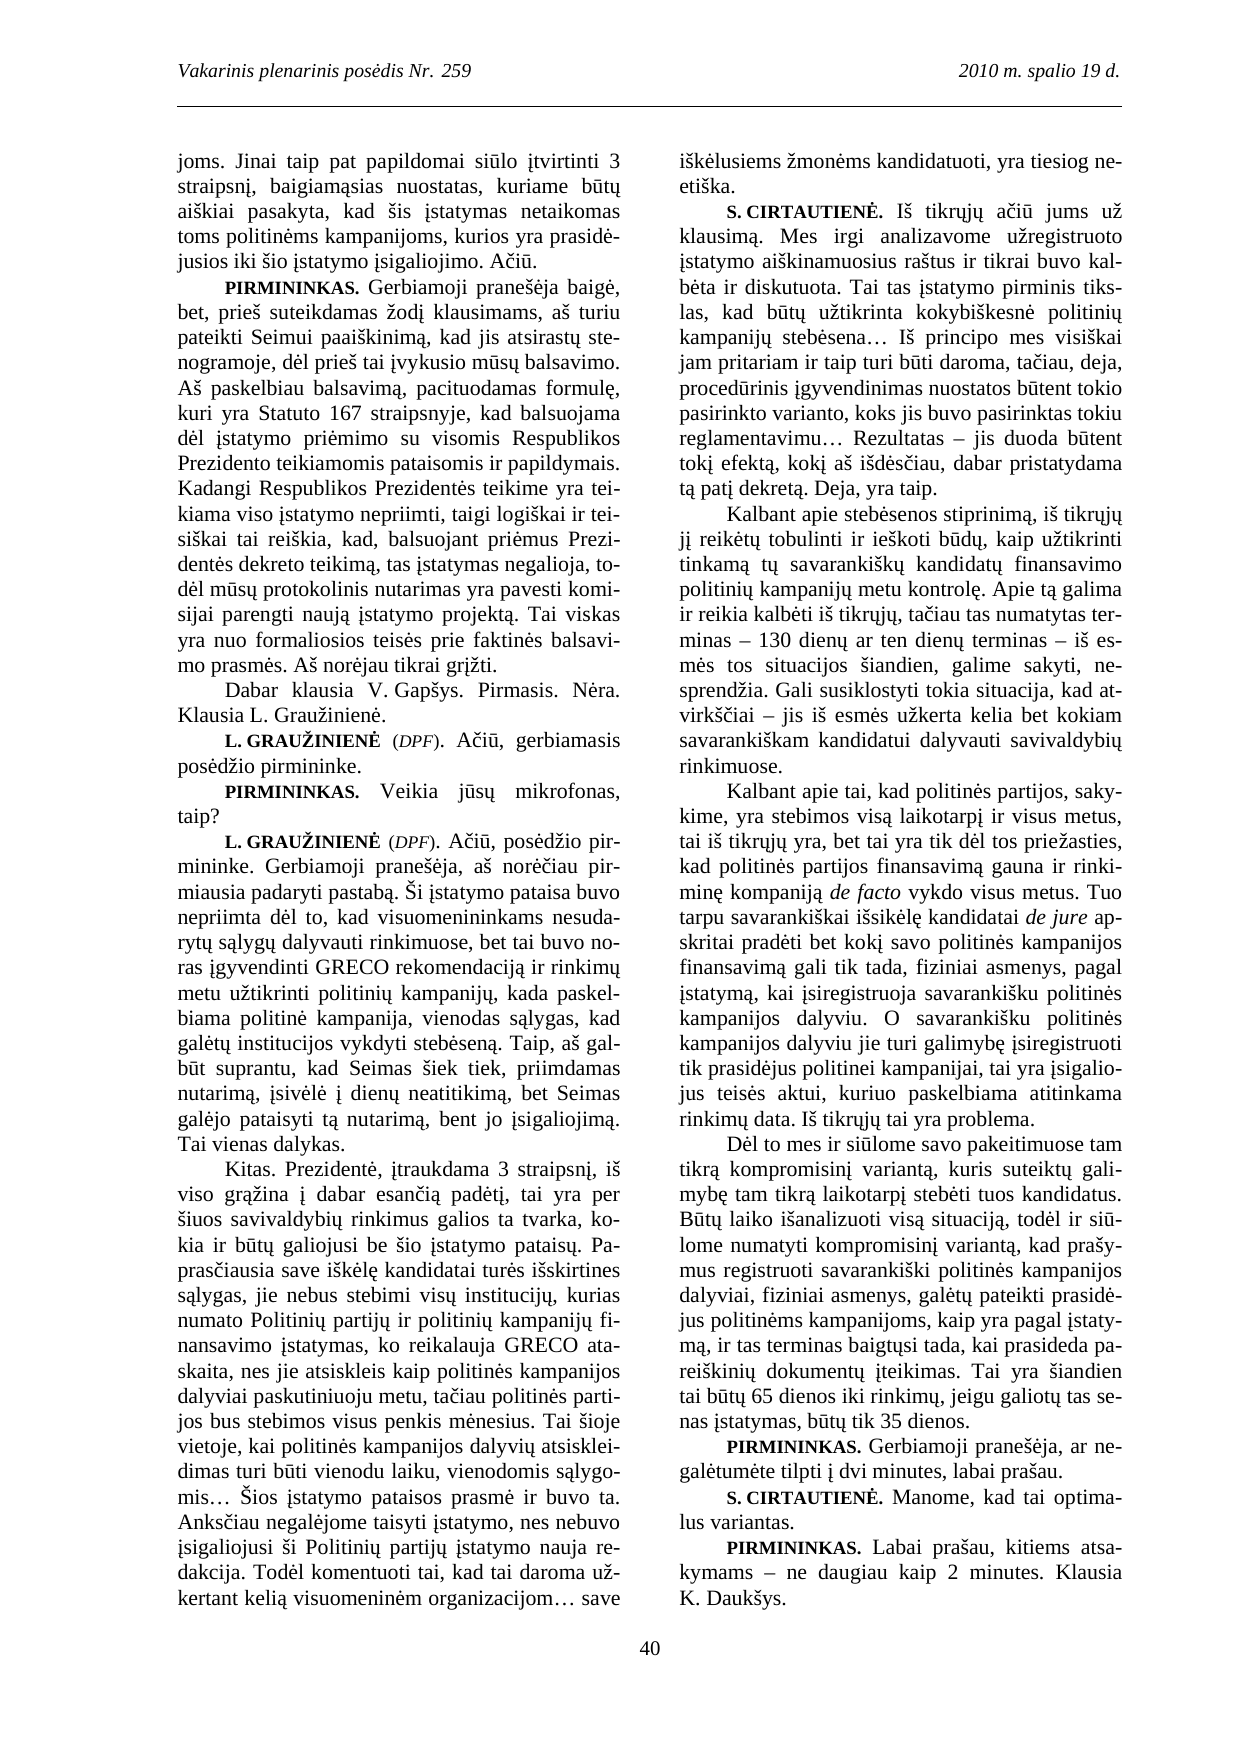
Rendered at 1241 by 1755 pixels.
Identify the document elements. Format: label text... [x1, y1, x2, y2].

text Dėl to mes ir siū­lo­me sa­vo pa­kei­ti­muo­se tam tik­rą kom­pro­mi­si­nį va­rian­tą, ku­ris su­teik­tų ga­li­my­bę tam tik­rą lai­ko­tar­pį ste­bė­ti tuos kan­di­da­tus. Bū­tų lai­ko iš­ana­li­zuo­ti vi­są si­tu­a­ci­ją, to­dėl ir siū­lo­me nu­ma­ty­ti kom­pro­mi­si­nį va­rian­tą, kad pra­šy­mus re­gist­ruo­ti sa­va­ran­kiš­ki po­li­ti­nės kam­pa­ni­jos da­ly­viai, fi­zi­niai as­me­nys, ga­lė­tų pa­teik­ti pra­si­dė­jus po­li­ti­nėms kam­pa­ni­joms, kaip yra pa­gal įsta­ty­mą, ir tas ter­mi­nas baig­tų­si ta­da, kai pra­si­de­da pa­reiški­nių do­ku­men­tų įtei­ki­mas. Tai yra šian­dien tai bū­tų 65 die­nos iki rin­ki­mų, jei­gu ga­lio­tų tas se­nas įsta­ty­mas, bū­tų tik 35 die­nos. [679, 1131, 1122, 1433]
text L. GRAUŽINIENĖ (DPF). Ačiū, ger­bia­ma­sis po­sė­džio pir­mi­nin­ke. [177, 727, 620, 778]
text PIRMININKAS. Vei­kia jū­sų mik­ro­fo­nas, taip? [177, 778, 620, 828]
text PIRMININKAS. La­bai pra­šau, ki­tiems at­sa­ky­mams – ne dau­giau kaip 2 mi­nu­tes. Klau­sia K. Dauk­šys. [679, 1534, 1122, 1610]
text S. CIRTAUTIENĖ. Iš tik­rų­jų ačiū jums už klau­si­mą. Mes ir­gi ana­li­za­vo­me už­re­gist­ruo­to įsta­ty­mo aiš­ki­na­muo­sius raš­tus ir tik­rai bu­vo kal­bė­ta ir dis­ku­tuo­ta. Tai tas įsta­ty­mo pir­mi­nis tiks­las, kad bū­tų už­tik­rin­ta ko­ky­biš­kes­nė po­li­ti­nių kam­pa­ni­jų ste­bė­se­na… Iš prin­ci­po mes vi­siš­kai jam pri­ta­riam ir taip tu­ri bū­ti da­ro­ma, ta­čiau, de­ja, pro­ce­dū­ri­nis įgy­ven­di­ni­mas nuo­sta­tos bū­tent to­kio pa­si­rink­to va­rian­to, koks jis bu­vo pa­si­rink­tas to­kiu reg­la­men­ta­vi­mu… Re­zul­ta­tas – jis duo­da bū­tent to­kį efek­tą, ko­kį aš iš­dės­čiau, da­bar pri­sta­ty­da­ma tą pa­tį dek­re­tą. De­ja, yra taip. [679, 198, 1122, 501]
text PIRMININKAS. Ger­bia­mo­ji pra­ne­šė­ja, ar ne­ga­lė­tu­mė­te tilp­ti į dvi mi­nu­tes, la­bai pra­šau. [679, 1433, 1122, 1484]
text Kal­bant apie tai, kad po­li­ti­nės par­ti­jos, sa­ky­ki­me, yra ste­bi­mos vi­są lai­ko­tar­pį ir vi­sus me­tus, tai iš tik­rų­jų yra, bet tai yra tik dėl tos prie­žas­ties, kad po­li­ti­nės par­ti­jos fi­nan­sa­vi­mą gau­na ir rin­ki­mi­nę kom­pa­ni­ją de fac­to vyk­do vi­sus me­tus. Tuo tar­pu sa­va­ran­kiš­kai iš­si­kė­lę kan­di­da­tai de ju­re ap­skri­tai pra­dė­ti bet ko­kį sa­vo po­li­ti­nės kam­pa­ni­jos fi­nan­sa­vi­mą ga­li tik ta­da, fi­zi­niai as­me­nys, pa­gal įsta­ty­mą, kai įsi­re­gist­ruo­ja sa­va­ran­kiš­ku po­li­ti­nės kam­pa­ni­jos da­ly­viu. O sa­va­ran­kiš­ku po­li­ti­nės kam­pa­ni­jos da­ly­viu jie tu­ri ga­li­my­bę įsi­re­gist­ruo­ti tik pra­si­dė­jus po­li­ti­nei kam­pa­ni­jai, tai yra įsi­ga­lio­jus tei­sės ak­tui, ku­riuo pa­skel­bia­ma ati­tin­ka­ma rin­ki­mų da­ta. Iš tik­rų­jų tai yra pro­ble­ma. [679, 778, 1122, 1131]
text S. CIRTAUTIENĖ. Ma­no­me, kad tai op­ti­ma­lus va­rian­tas. [679, 1484, 1122, 1534]
text L. GRAUŽINIENĖ (DPF). Ačiū, po­sė­džio pir­mi­nin­ke. Ger­bia­mo­ji pra­ne­šė­ja, aš no­rė­čiau pir­miau­sia pa­da­ry­ti pa­sta­bą. Ši įsta­ty­mo pa­tai­sa bu­vo ne­pri­im­ta dėl to, kad vi­suo­me­ni­nin­kams ne­su­da­ry­tų są­ly­gų da­ly­vau­ti rin­ki­muo­se, bet tai bu­vo no­ras įgy­ven­din­ti GRECO re­ko­men­da­ci­ją ir rin­ki­mų me­tu už­tik­rin­ti po­li­ti­nių kam­pa­ni­jų, ka­da pa­skel­bia­ma po­li­ti­nė kam­pa­ni­ja, vie­no­das są­ly­gas, kad ga­lė­tų ins­ti­tu­ci­jos vyk­dy­ti ste­bė­se­ną. Taip, aš gal­būt su­pran­tu, kad Sei­mas šiek tiek, pri­im­da­mas nu­ta­ri­mą, įsi­vė­lė į die­nų ne­ati­ti­ki­mą, bet Sei­mas ga­lė­jo pa­tai­sy­ti tą nu­ta­ri­mą, bent jo įsi­ga­lio­ji­mą. Tai vie­nas da­ly­kas. [177, 828, 620, 1156]
text Da­bar klau­sia V. Gap­šys. Pir­ma­sis. Nė­ra. Klau­sia L. Grau­ži­nie­nė. [177, 677, 620, 727]
text Kal­bant apie ste­bė­se­nos stip­ri­ni­mą, iš tik­rų­jų jį rei­kė­tų to­bu­lin­ti ir ieš­ko­ti bū­dų, kaip už­tik­rin­ti tin­ka­mą tų sa­va­ran­kiš­kų kan­di­da­tų fi­nan­sa­vi­mo po­li­ti­nių kam­pa­ni­jų me­tu kon­tro­lę. Apie tą ga­li­ma ir rei­kia kal­bė­ti iš tik­rų­jų, ta­čiau tas nu­ma­ty­tas ter­mi­nas – 130 die­nų ar ten die­nų ter­mi­nas – iš es­mės tos si­tu­a­ci­jos šian­dien, ga­li­me sa­ky­ti, ne­spren­džia. Ga­li su­si­klos­ty­ti to­kia si­tu­a­ci­ja, kad at­virkš­čiai – jis iš es­mės už­ker­ta ke­lia bet ko­kiam sa­va­ran­kiš­kam kan­di­da­tui da­ly­vau­ti sa­vi­val­dy­bių rin­ki­muo­se. [679, 501, 1122, 778]
text joms. Ji­nai taip pat pa­pil­do­mai siū­lo įtvir­tin­ti 3 straips­nį, bai­gia­mą­sias nuo­sta­tas, ku­ria­me bū­tų aiš­kiai pa­sa­ky­ta, kad šis įsta­ty­mas ne­tai­ko­mas toms po­li­ti­nėms kam­pa­ni­joms, ku­rios yra pra­si­dė­ju­sios iki šio įsta­ty­mo įsi­ga­lio­ji­mo. Ačiū. [177, 148, 620, 274]
text iš­kė­lu­siems žmo­nėms kan­di­da­tuo­ti, yra tie­siog ne­etiš­ka. [679, 148, 1122, 198]
text PIRMININKAS. Ger­bia­mo­ji pra­ne­šė­ja bai­gė, bet, prieš su­teik­da­mas žo­dį klau­si­mams, aš tu­riu pa­teik­ti Sei­mui pa­aiš­ki­ni­mą, kad jis at­si­ras­tų ste­nog­ra­mo­je, dėl prieš tai įvy­ku­sio mū­sų bal­sa­vi­mo. Aš pa­skel­biau bal­sa­vi­mą, pa­ci­tuo­da­mas for­mu­lę, ku­ri yra Sta­tu­to 167 straips­ny­je, kad bal­suo­ja­ma dėl įsta­ty­mo pri­ėmi­mo su vi­so­mis Res­pub­li­kos Pre­zi­den­to tei­kia­mo­mis pa­tai­so­mis ir pa­pil­dy­mais. Ka­dan­gi Res­pub­li­kos Pre­zi­den­tės tei­ki­me yra tei­kia­ma vi­so įsta­ty­mo ne­pri­im­ti, tai­gi lo­giš­kai ir tei­siš­kai tai reiš­kia, kad, bal­suo­jant pri­ėmus Pre­zi­den­tės dek­re­to tei­ki­mą, tas įsta­ty­mas ne­ga­lio­ja, to­dėl mū­sų pro­to­ko­li­nis nu­ta­ri­mas yra pa­ves­ti ko­mi­si­jai pa­reng­ti nau­ją įsta­ty­mo pro­jek­tą. Tai vis­kas yra nuo for­ma­lio­sios tei­sės prie fak­ti­nės bal­sa­vi­mo pras­mės. Aš no­rė­jau tik­rai grįž­ti. [177, 274, 620, 677]
text Ki­tas. Pre­zi­den­tė, įtrauk­da­ma 3 straips­nį, iš vi­so grą­ži­na į da­bar esan­čią pa­dė­tį, tai yra per šiuos sa­vi­val­dy­bių rin­ki­mus ga­lios ta tvar­ka, ko­kia ir bū­tų ga­lio­ju­si be šio įsta­ty­mo pa­tai­sų. Pa­pras­čiau­sia sa­ve iš­kė­lę kan­di­da­tai tu­rės iš­skir­ti­nes są­ly­gas, jie ne­bus ste­bi­mi vi­sų ins­ti­tu­ci­jų, ku­rias nu­ma­to Po­li­ti­nių par­ti­jų ir po­li­ti­nių kam­pa­ni­jų fi­nan­sa­vi­mo įsta­ty­mas, ko rei­ka­lau­ja GRECO ata­skai­ta, nes jie at­si­skleis kaip po­li­ti­nės kam­pa­ni­jos da­ly­viai pas­ku­ti­niuo­ju me­tu, ta­čiau po­li­ti­nės par­ti­jos bus ste­bi­mos vi­sus pen­kis mė­ne­sius. Tai šio­je vie­to­je, kai po­li­ti­nės kam­pa­ni­jos da­ly­vių at­si­sklei­di­mas tu­ri bū­ti vie­no­du lai­ku, vie­no­do­mis są­ly­go­mis… Šios įsta­ty­mo pa­tai­sos pras­mė ir bu­vo ta. Anks­čiau ne­ga­lė­jo­me tai­sy­ti įsta­ty­mo, nes ne­bu­vo įsi­ga­lio­ju­si ši Po­li­ti­nių par­ti­jų įsta­ty­mo nau­ja re­dak­ci­ja. To­dėl ko­men­tuo­ti tai, kad tai da­ro­ma už­ker­tant ke­lią vi­suo­me­ni­nėm or­ga­ni­za­ci­jom… sa­ve [177, 1156, 620, 1610]
